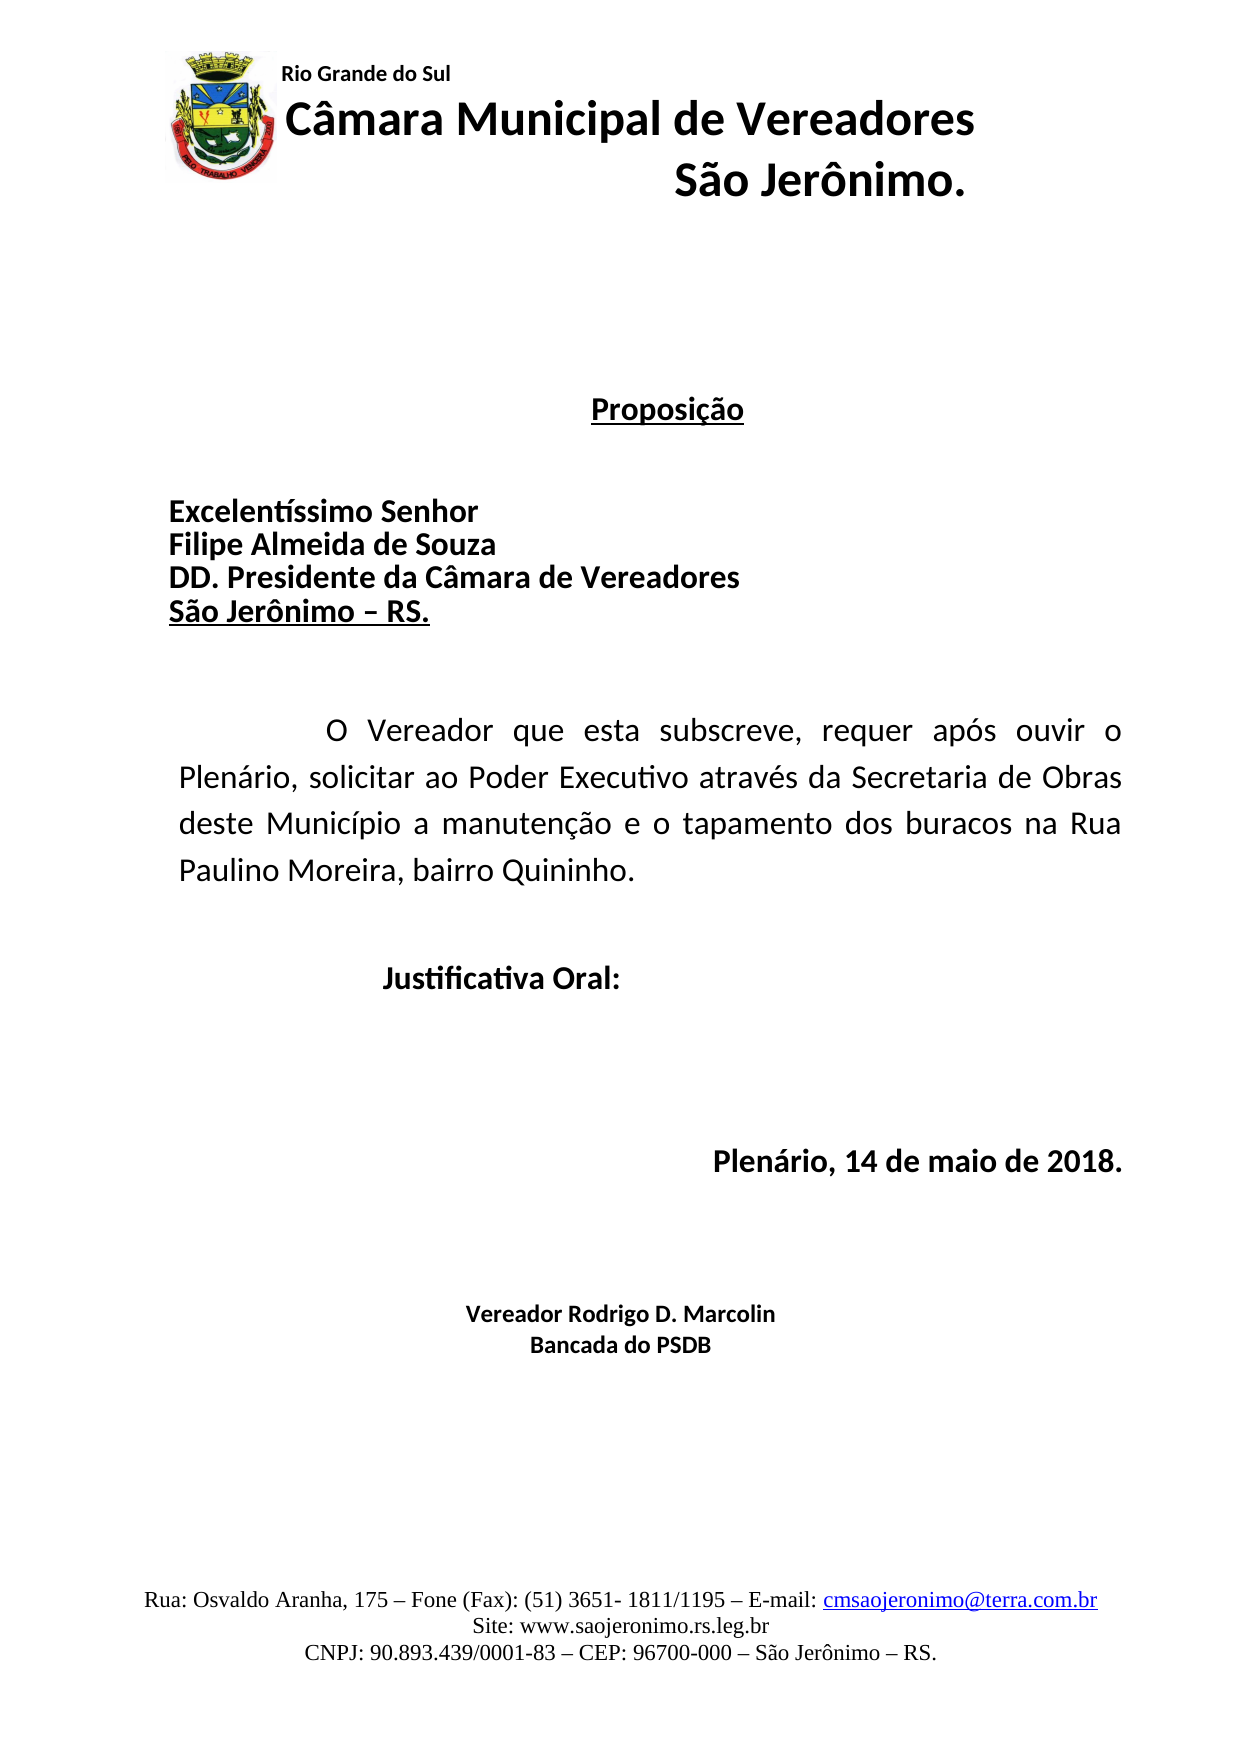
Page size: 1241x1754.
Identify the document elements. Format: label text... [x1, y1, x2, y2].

text Justificativa Oral: [169, 957, 1144, 998]
text Excelentíssimo Senhor [169, 495, 1110, 529]
text Filipe Almeida de Souza [169, 529, 1110, 562]
subtitle Proposição [225, 388, 1110, 429]
text São Jerônimo – RS. [169, 595, 1110, 629]
text Vereador Rodrigo D. Marcolin [75, 1298, 1166, 1329]
text O Vereador que esta subscreve, requer após ouvir o Plenário, solicitar ao Poder Executivo através da Secretaria de Obras deste Município a manutenção e o tapamento dos buracos na Rua Paulino Moreira, bairro Quininho. [178, 709, 1123, 890]
text DD. Presidente da Câmara de Vereadores [169, 562, 1110, 595]
text Bancada do PSDB [75, 1329, 1166, 1359]
text Plenário, 14 de maio de 2018. [169, 1140, 1123, 1181]
